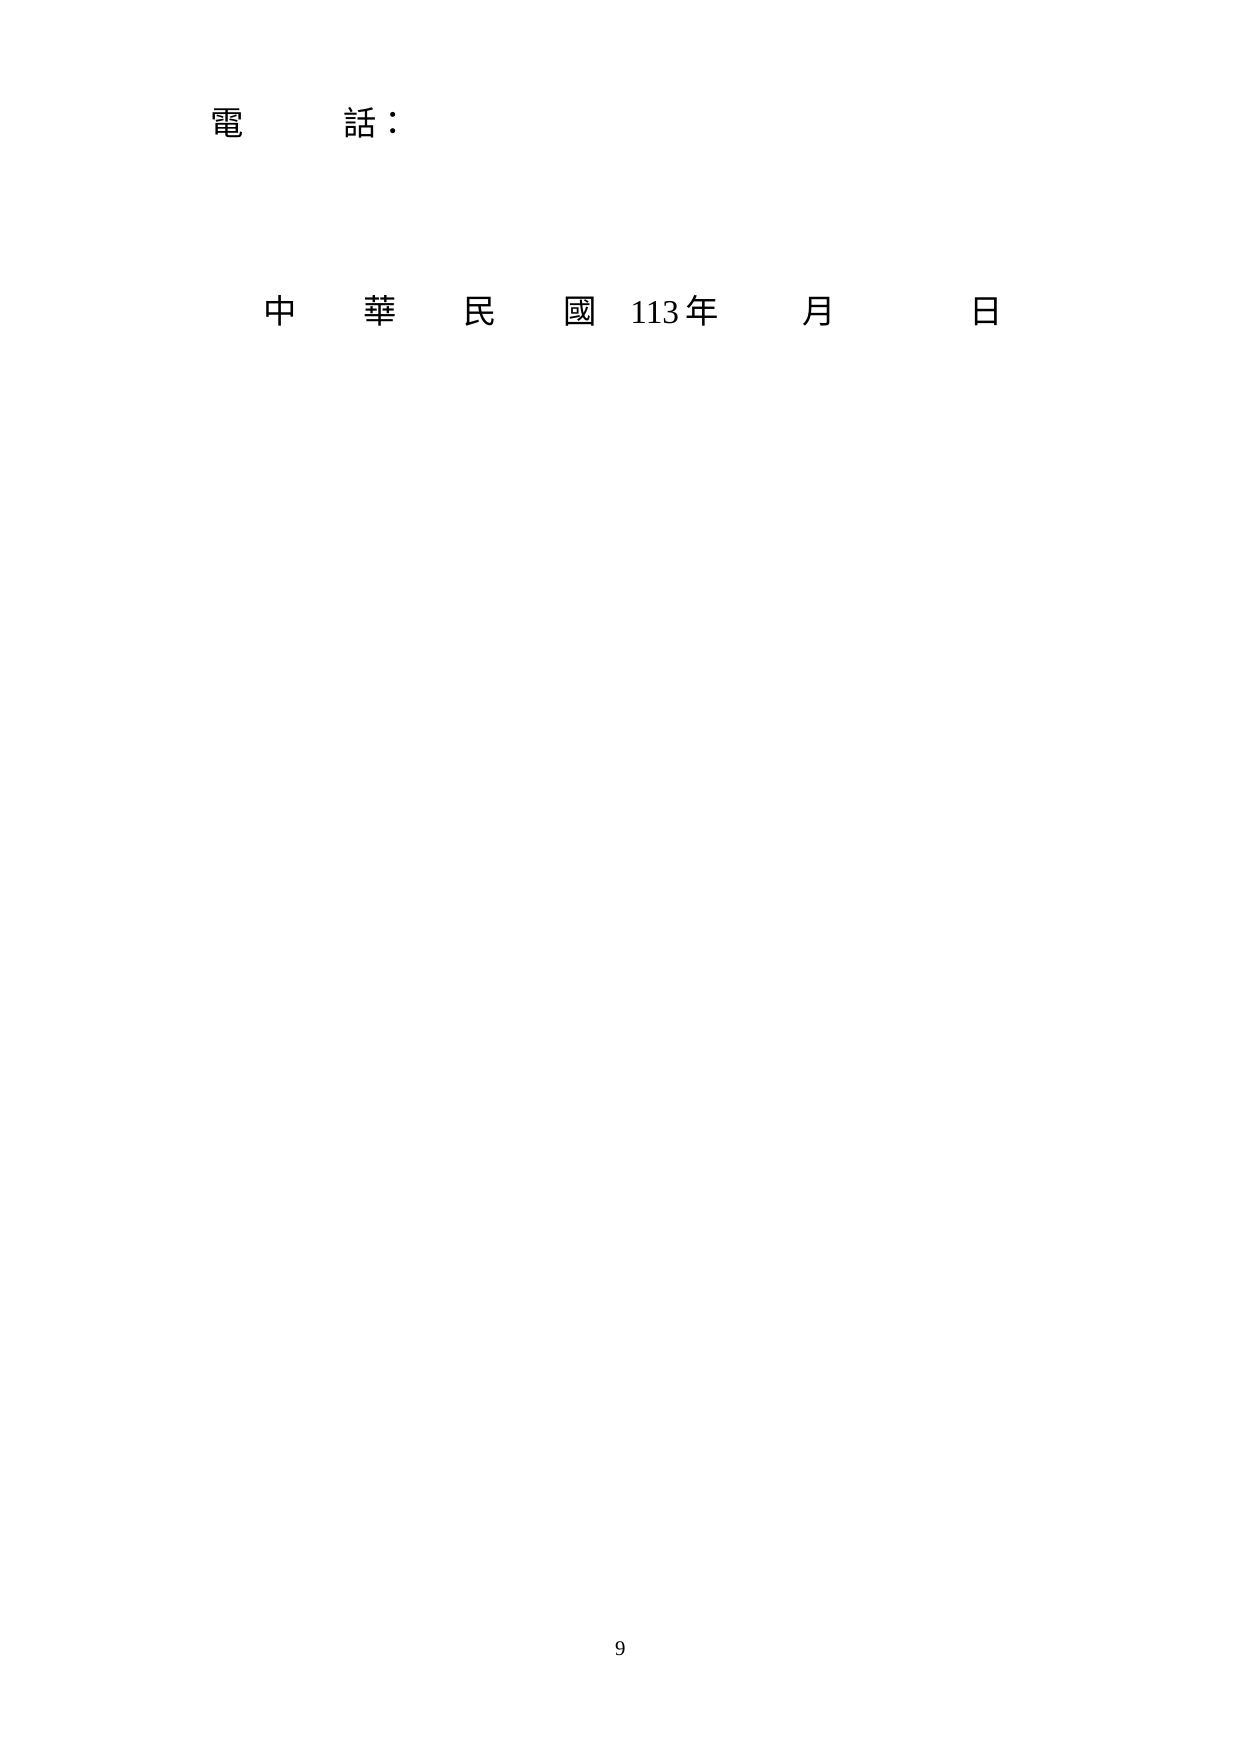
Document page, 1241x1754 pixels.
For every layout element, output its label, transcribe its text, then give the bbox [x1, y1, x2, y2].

text 中 華 民 國 113年 月 日 [118, 267, 1147, 330]
text 電 話： [118, 80, 1122, 142]
